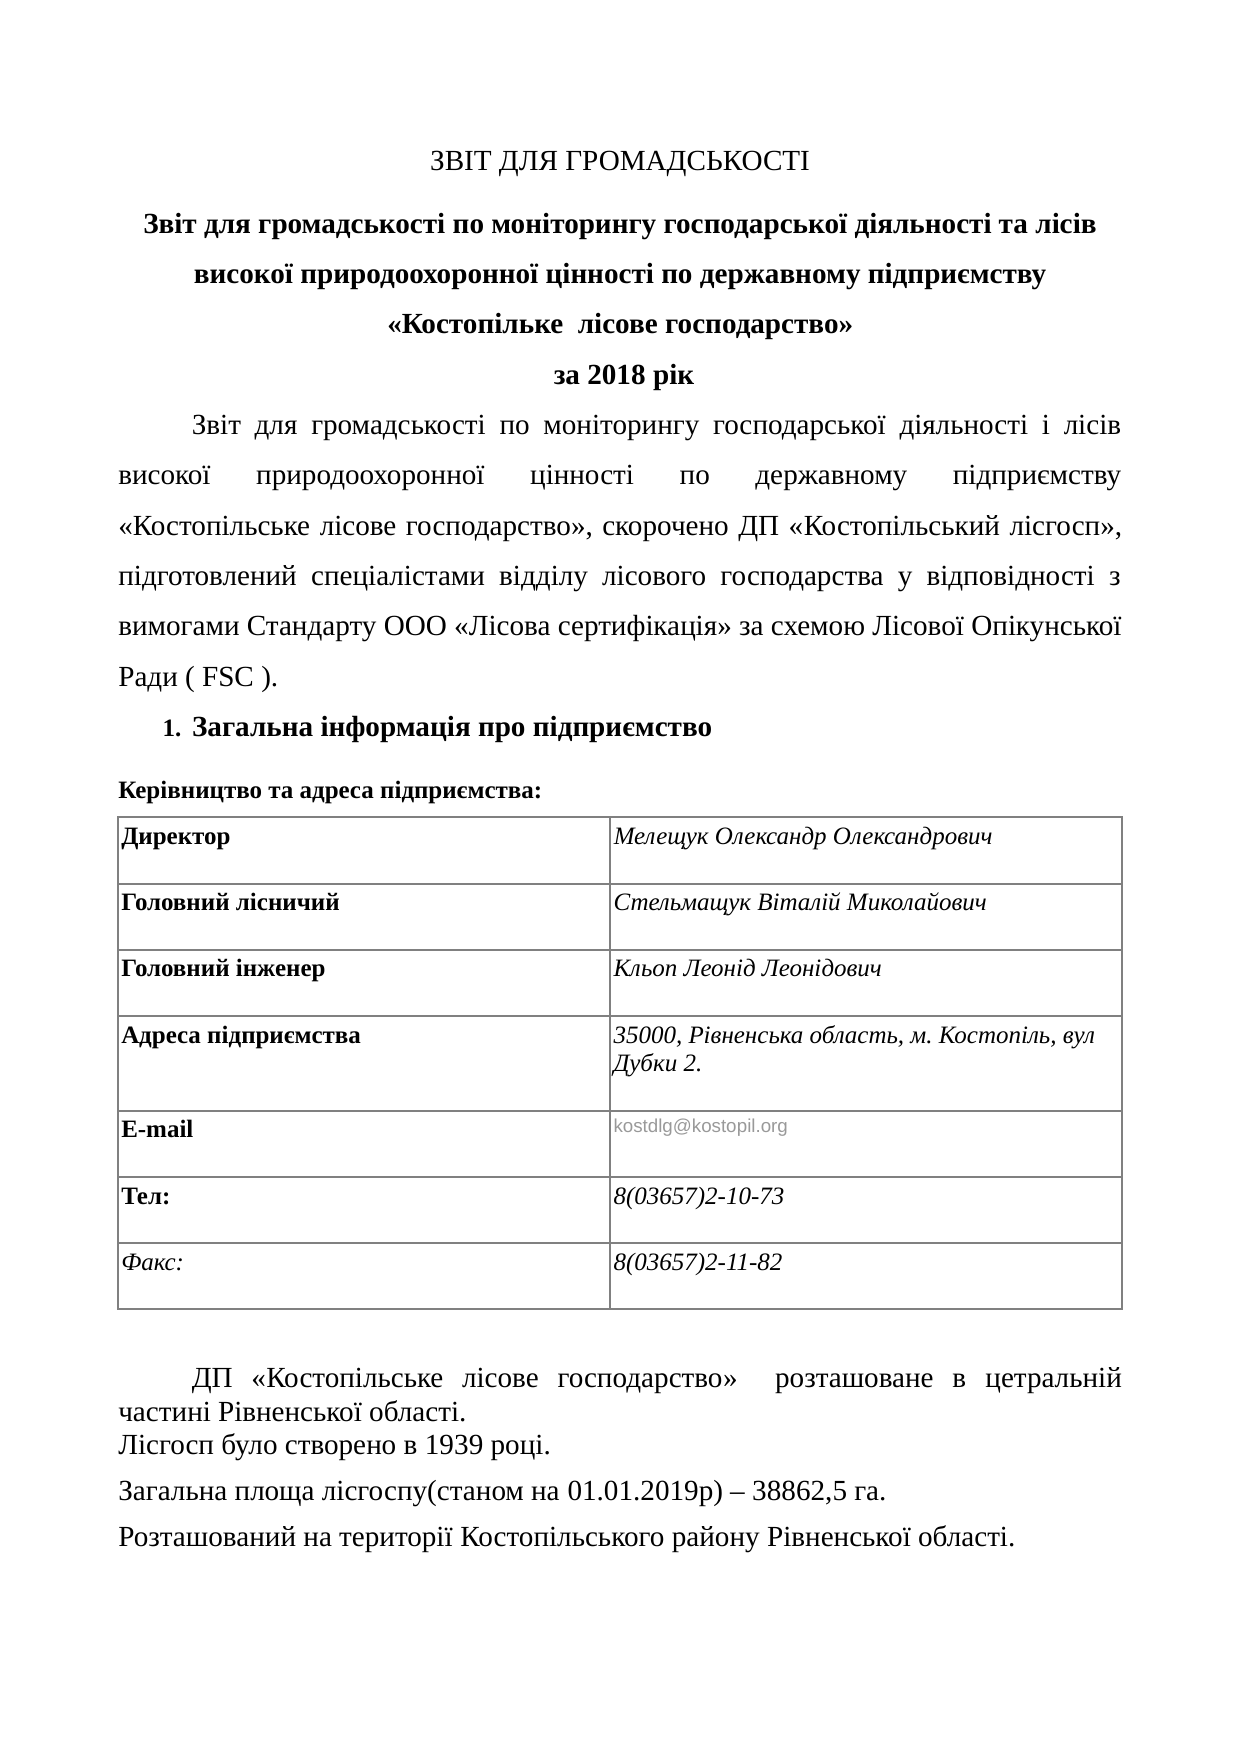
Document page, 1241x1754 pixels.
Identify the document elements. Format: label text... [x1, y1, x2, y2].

table_cell 8(03657)2-11-82 [611, 1244, 1121, 1308]
text Лісгосп було створено в 1939 році. [118, 1427, 1122, 1461]
table_cell 8(03657)2-10-73 [611, 1178, 1121, 1242]
table_cell Стельмащук Віталій Миколайович [611, 885, 1121, 948]
table_cell Факс: [119, 1244, 609, 1308]
text Керівництво та адреса підприємства: [118, 775, 1122, 804]
table_cell E-mail [119, 1112, 609, 1176]
table_cell Тел: [119, 1178, 609, 1242]
table_cell Кльоп Леонід Леонідович [611, 951, 1121, 1015]
text Розташований на території Костопільського району Рівненської області. [118, 1519, 1122, 1553]
text ДП «Костопільське лісове господарство» розташоване в цетральній частині Рівненської області. [118, 1360, 1122, 1427]
subtitle ЗВІТ ДЛЯ ГРОМАДСЬКОСТІ [118, 143, 1122, 177]
table_cell Головний лісничий [119, 885, 609, 948]
text Загальна площа лісгоспу(станом на 01.01.2019р) – 38862,5 га. [118, 1473, 1122, 1507]
table_cell 35000, Рівненська область, м. Костопіль, вул Дубки 2. [611, 1017, 1121, 1109]
table_cell Адреса підприємства [119, 1017, 609, 1109]
table_cell Головний інженер [119, 951, 609, 1015]
table_header Мелещук Олександр Олександрович [611, 818, 1121, 882]
text за 2018 рік [118, 357, 1122, 390]
text Звіт для громадськості по моніторингу господарської діяльності і лісів високої природоохоронної цінності по державному підприємству «Костопільське лісове господарство», скорочено ДП «Костопільський лісгосп», підготовлений спеціалістами відділу лісового господарства у відповідності з вимогами Стандарту ООО «Лісова сертифікація» за схемою Лісової Опікунської Ради ( FSC ). [118, 407, 1122, 692]
list Загальна інформація про підприємство [162, 709, 1122, 743]
table_header Директор [119, 818, 609, 882]
table_cell kostdlg@kostopil.org [611, 1112, 1121, 1176]
text Звіт для громадськості по моніторингу господарської діяльності та лісів високої природоохоронної цінності по державному підприємству «Костопільке лісове господарство» [118, 206, 1122, 340]
